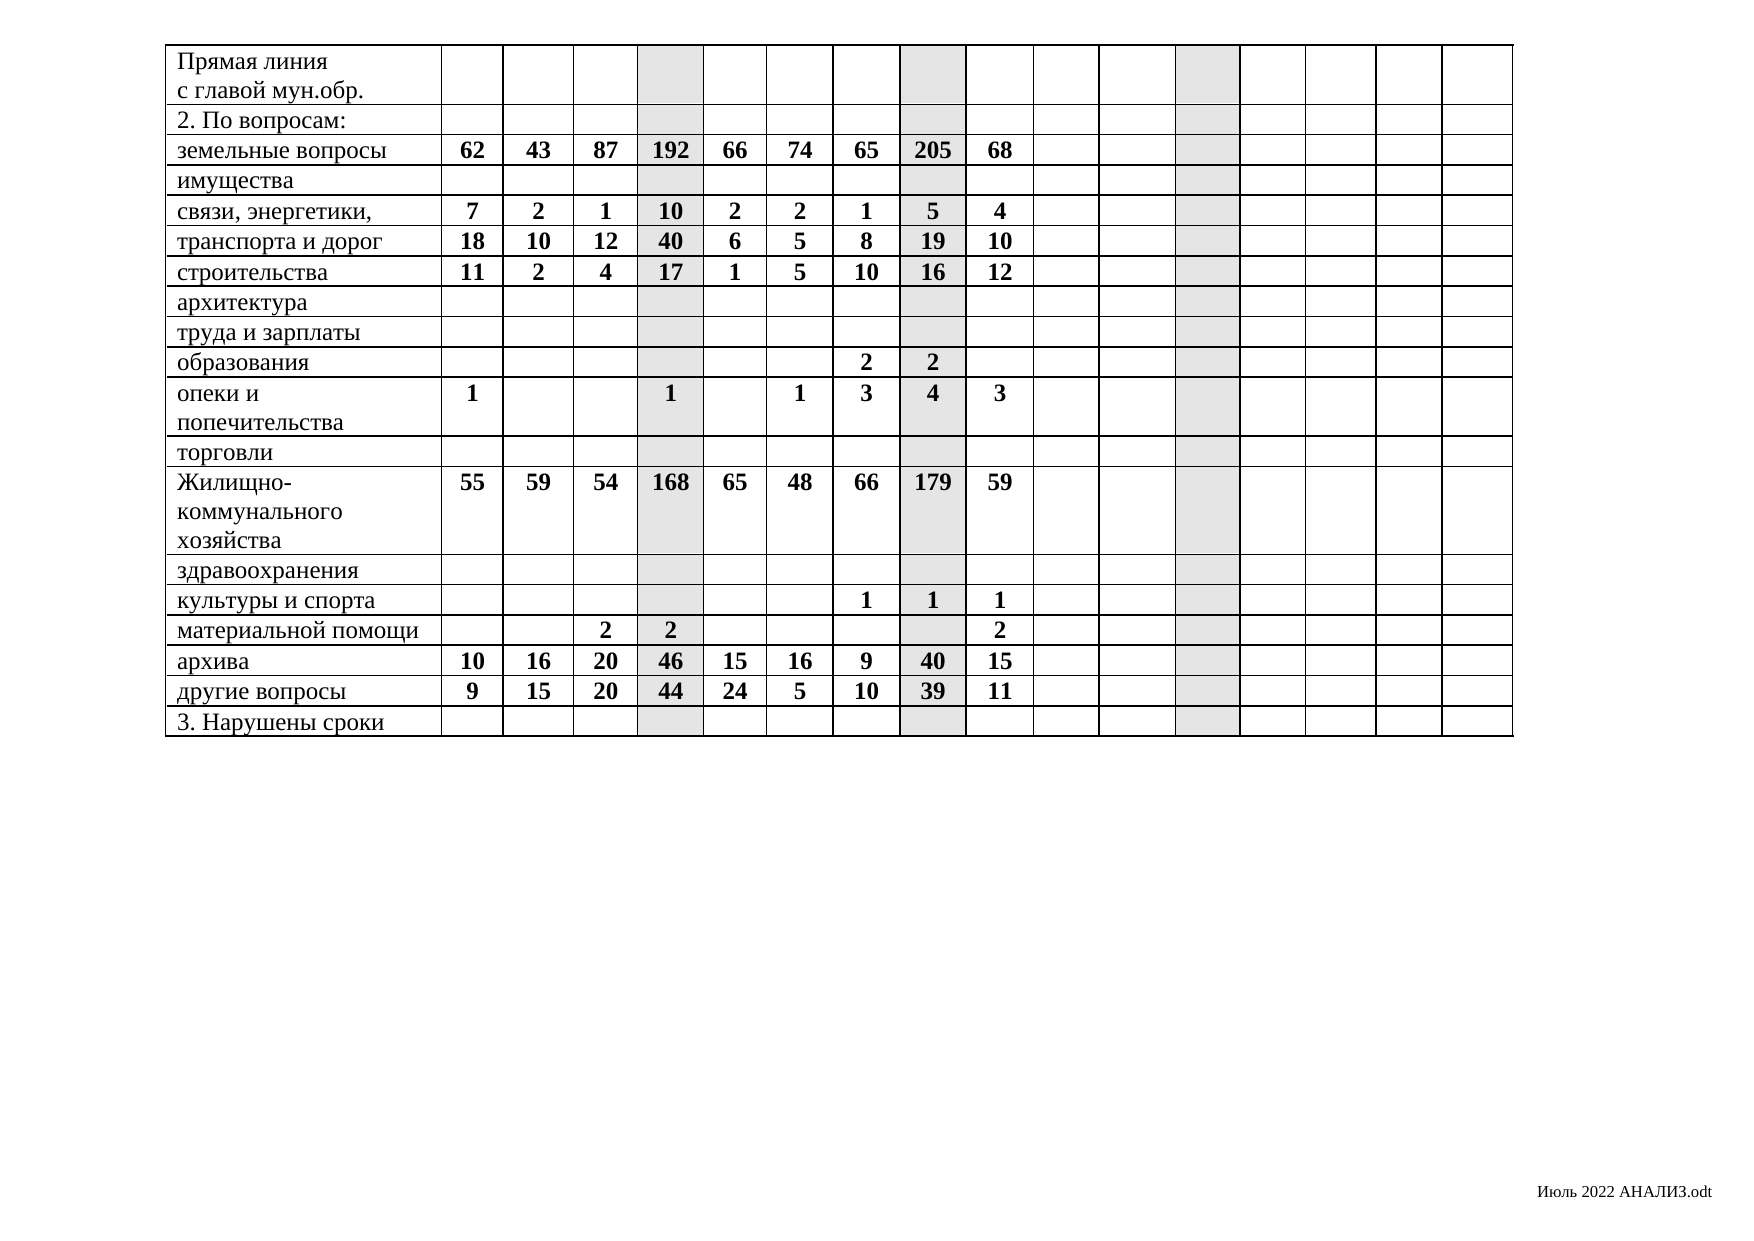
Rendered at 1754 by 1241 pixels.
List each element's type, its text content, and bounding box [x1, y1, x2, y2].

table_cell 10 [638, 196, 703, 225]
table_cell [442, 348, 502, 376]
table_cell [1176, 287, 1239, 316]
table_cell [1100, 317, 1175, 346]
table_cell [1306, 378, 1375, 435]
table_cell 5 [767, 226, 832, 255]
table_cell [901, 46, 965, 103]
table_cell [1306, 467, 1375, 553]
table_cell 12 [967, 257, 1033, 285]
table_cell 1 [767, 378, 832, 435]
table_cell 40 [638, 226, 703, 255]
table_cell [1443, 317, 1512, 346]
table_cell [1306, 257, 1375, 285]
table_cell 10 [504, 226, 573, 255]
table_cell [1100, 707, 1175, 735]
table_cell 24 [704, 676, 766, 705]
table_cell [1306, 166, 1375, 194]
table_cell [704, 437, 766, 466]
table_cell [1377, 555, 1441, 584]
table_cell 16 [767, 646, 832, 675]
table_cell [967, 166, 1033, 194]
table_cell Прямая линия с главой мун.обр. [166, 46, 441, 103]
table_cell [1443, 348, 1512, 376]
table_cell [1176, 105, 1239, 134]
table_cell [901, 105, 965, 134]
table_cell [1100, 196, 1175, 225]
table_cell [1306, 437, 1375, 466]
table_cell 17 [638, 257, 703, 285]
table_cell [1241, 585, 1305, 614]
table_cell [967, 555, 1033, 584]
table_cell [1443, 257, 1512, 285]
table_cell связи, энергетики, [166, 195, 441, 225]
table_cell [704, 46, 766, 103]
table_cell [1306, 196, 1375, 225]
table_cell [1443, 467, 1512, 553]
table_cell 6 [704, 226, 766, 255]
table_cell [1306, 585, 1375, 614]
table_cell [638, 437, 703, 466]
table_cell 2 [638, 616, 703, 644]
table_cell 65 [704, 467, 766, 553]
table_cell [1241, 616, 1305, 644]
table_cell [967, 707, 1033, 735]
table_cell [1034, 555, 1098, 584]
table_cell [1377, 105, 1441, 134]
table_cell [1443, 105, 1512, 134]
table_cell [1241, 135, 1305, 164]
table_cell [1241, 317, 1305, 346]
table_cell [574, 348, 637, 376]
table_cell [1241, 257, 1305, 285]
table_cell [442, 46, 502, 103]
table_cell [504, 585, 573, 614]
table_cell [1176, 676, 1239, 705]
table_cell [704, 317, 766, 346]
table_cell [834, 437, 899, 466]
table_cell [1034, 707, 1098, 735]
table_cell [1306, 676, 1375, 705]
table_cell 1 [704, 257, 766, 285]
table_cell 205 [901, 135, 965, 164]
table_cell [1176, 555, 1239, 584]
table_cell 16 [901, 257, 965, 285]
table_cell [1034, 135, 1098, 164]
table_cell [704, 585, 766, 614]
table_cell 66 [704, 135, 766, 164]
table_cell 62 [442, 135, 502, 164]
table_cell 20 [574, 646, 637, 675]
table_cell [504, 46, 573, 103]
table_cell [504, 348, 573, 376]
table_cell 3 [967, 378, 1033, 435]
table_cell [442, 616, 502, 644]
table_cell 2 [504, 196, 573, 225]
table_cell [704, 287, 766, 316]
table_cell [1241, 707, 1305, 735]
table_cell строительства [166, 256, 441, 285]
table_cell 46 [638, 646, 703, 675]
table_cell 19 [901, 226, 965, 255]
table_cell [767, 287, 832, 316]
table_cell 2 [574, 616, 637, 644]
table_cell [442, 437, 502, 466]
table_cell [638, 287, 703, 316]
table_cell [967, 105, 1033, 134]
table_cell имущества [166, 165, 441, 194]
table_cell [967, 46, 1033, 103]
table_cell [1377, 616, 1441, 644]
table_cell [1241, 437, 1305, 466]
table_cell [1306, 555, 1375, 584]
table_cell 1 [574, 196, 637, 225]
table_cell 1 [442, 378, 502, 435]
table_cell [1100, 585, 1175, 614]
table_cell [574, 585, 637, 614]
table_cell [1034, 105, 1098, 134]
table_cell [1176, 348, 1239, 376]
table_cell [1176, 257, 1239, 285]
table_cell 15 [967, 646, 1033, 675]
table_cell 15 [704, 646, 766, 675]
table_cell [1100, 166, 1175, 194]
table_cell земельные вопросы [166, 135, 441, 164]
table_cell [504, 616, 573, 644]
table_cell [967, 317, 1033, 346]
table_cell [1100, 105, 1175, 134]
table_cell [704, 166, 766, 194]
table_cell [1306, 46, 1375, 103]
table_cell [704, 555, 766, 584]
table_cell [1377, 46, 1441, 103]
table_cell [1176, 166, 1239, 194]
table_cell [967, 348, 1033, 376]
table_cell 1 [834, 585, 899, 614]
table_cell [1306, 348, 1375, 376]
table_cell [901, 437, 965, 466]
table_cell [1100, 287, 1175, 316]
table_cell 5 [901, 196, 965, 225]
table_cell [442, 707, 502, 735]
table_cell [1241, 555, 1305, 584]
table_cell [574, 378, 637, 435]
table_cell [834, 707, 899, 735]
table_cell [1176, 46, 1239, 103]
table_cell [1034, 616, 1098, 644]
table_cell [1377, 348, 1441, 376]
table_cell [1443, 226, 1512, 255]
table_cell [967, 437, 1033, 466]
table_cell [1443, 287, 1512, 316]
table_cell здравоохранения [166, 555, 441, 584]
table_cell 10 [834, 676, 899, 705]
table_cell 68 [967, 135, 1033, 164]
table_cell [1100, 437, 1175, 466]
table_cell 10 [967, 226, 1033, 255]
table_cell [1034, 467, 1098, 553]
table_cell архива [166, 645, 441, 675]
table_cell [504, 166, 573, 194]
table_cell [1443, 646, 1512, 675]
table_cell [1100, 646, 1175, 675]
table_cell [767, 585, 832, 614]
table_cell [638, 317, 703, 346]
table_cell [1443, 707, 1512, 735]
table_cell [1100, 676, 1175, 705]
table_cell [767, 555, 832, 584]
table_cell 59 [967, 467, 1033, 553]
table_cell [1100, 616, 1175, 644]
table_cell [1241, 287, 1305, 316]
table_cell 65 [834, 135, 899, 164]
table_cell [901, 166, 965, 194]
table_cell [1176, 226, 1239, 255]
table_cell [1377, 135, 1441, 164]
table_cell [1034, 437, 1098, 466]
table_cell [704, 105, 766, 134]
table_cell [1377, 226, 1441, 255]
table_cell 55 [442, 467, 502, 553]
table_cell [1377, 707, 1441, 735]
table_cell [504, 105, 573, 134]
table_cell [1377, 166, 1441, 194]
table_cell [1241, 467, 1305, 553]
table_cell [767, 105, 832, 134]
table_cell [1306, 707, 1375, 735]
table_cell [574, 437, 637, 466]
table_cell [1306, 646, 1375, 675]
table_cell [1176, 616, 1239, 644]
table_cell [1377, 257, 1441, 285]
table_cell 11 [442, 257, 502, 285]
table_cell [1241, 46, 1305, 103]
table_cell [1306, 135, 1375, 164]
table_cell 39 [901, 676, 965, 705]
table_cell [1176, 585, 1239, 614]
table_cell [1176, 378, 1239, 435]
table_cell 1 [967, 585, 1033, 614]
table_cell [1443, 585, 1512, 614]
table_cell [1100, 135, 1175, 164]
table_cell [1034, 348, 1098, 376]
table_cell [1100, 555, 1175, 584]
table_cell [1377, 646, 1441, 675]
table_cell 12 [574, 226, 637, 255]
table_cell [1100, 46, 1175, 103]
table_cell [574, 46, 637, 103]
table_cell [638, 585, 703, 614]
table_cell [1377, 676, 1441, 705]
table_cell [1176, 437, 1239, 466]
table_cell [442, 105, 502, 134]
table_cell [1443, 676, 1512, 705]
table_cell [1241, 196, 1305, 225]
table_cell [1241, 166, 1305, 194]
table_cell 2 [834, 348, 899, 376]
table_cell [1241, 105, 1305, 134]
table_cell [574, 317, 637, 346]
table_cell 179 [901, 467, 965, 553]
table_cell 44 [638, 676, 703, 705]
table_cell [638, 348, 703, 376]
table_cell 7 [442, 196, 502, 225]
table_cell [834, 287, 899, 316]
table_cell 5 [767, 676, 832, 705]
table_cell [1306, 226, 1375, 255]
table_cell [638, 46, 703, 103]
table_cell 54 [574, 467, 637, 553]
table_cell [1034, 378, 1098, 435]
table_cell [834, 46, 899, 103]
table_cell труда и зарплаты [166, 317, 441, 346]
table_cell [1100, 467, 1175, 553]
table_cell 9 [442, 676, 502, 705]
table_cell [1443, 166, 1512, 194]
table_cell [504, 437, 573, 466]
table_cell [1034, 46, 1098, 103]
table_cell [767, 46, 832, 103]
table_cell 10 [442, 646, 502, 675]
table_cell [1034, 287, 1098, 316]
table_cell [1241, 676, 1305, 705]
table_cell [1034, 676, 1098, 705]
table_cell 11 [967, 676, 1033, 705]
table_cell 43 [504, 135, 573, 164]
table_cell [504, 707, 573, 735]
table_cell [1443, 46, 1512, 103]
table_cell [574, 555, 637, 584]
table_cell [574, 707, 637, 735]
table_cell 59 [504, 467, 573, 553]
table_cell 4 [967, 196, 1033, 225]
table_cell материальной помощи [166, 615, 441, 644]
table_cell [1377, 585, 1441, 614]
table_cell 20 [574, 676, 637, 705]
table_cell [767, 348, 832, 376]
table_cell [767, 317, 832, 346]
table_cell 48 [767, 467, 832, 553]
table_cell 74 [767, 135, 832, 164]
table_cell [834, 166, 899, 194]
table_cell [1176, 467, 1239, 553]
table_cell 2. По вопросам: [166, 105, 441, 134]
table_cell 87 [574, 135, 637, 164]
table_cell [1443, 555, 1512, 584]
table_cell [834, 616, 899, 644]
table_cell [767, 166, 832, 194]
table_cell 2 [901, 348, 965, 376]
table_cell [1306, 105, 1375, 134]
table_cell [1034, 166, 1098, 194]
table_cell [901, 555, 965, 584]
table_cell [1034, 257, 1098, 285]
table_cell [1176, 317, 1239, 346]
table_cell 1 [638, 378, 703, 435]
table_cell 1 [901, 585, 965, 614]
table_cell [638, 166, 703, 194]
table_cell [1100, 348, 1175, 376]
table_cell 16 [504, 646, 573, 675]
table_cell [1377, 437, 1441, 466]
table_cell [574, 105, 637, 134]
table_cell [901, 707, 965, 735]
table_cell 8 [834, 226, 899, 255]
table_cell [442, 317, 502, 346]
table_cell [574, 166, 637, 194]
table_cell [1443, 616, 1512, 644]
table_cell 4 [901, 378, 965, 435]
table_cell [901, 317, 965, 346]
table_cell торговли [166, 436, 441, 466]
table_cell 192 [638, 135, 703, 164]
table_cell [1443, 437, 1512, 466]
table_cell опеки и попечительства [166, 377, 441, 435]
table_cell [1176, 707, 1239, 735]
table_cell [1241, 378, 1305, 435]
table_cell [1176, 646, 1239, 675]
table_cell 66 [834, 467, 899, 553]
table_cell 1 [834, 196, 899, 225]
table_cell [967, 287, 1033, 316]
table_cell [834, 105, 899, 134]
table_cell [504, 317, 573, 346]
table_cell [704, 348, 766, 376]
table_cell [1034, 585, 1098, 614]
table_cell [1377, 287, 1441, 316]
table_cell [1176, 196, 1239, 225]
table_cell Жилищно-коммунального хозяйства [166, 467, 441, 553]
table_cell [442, 555, 502, 584]
table_cell [1034, 226, 1098, 255]
table_cell 2 [967, 616, 1033, 644]
table_cell другие вопросы [166, 676, 441, 705]
table_cell [442, 585, 502, 614]
table_cell [1034, 646, 1098, 675]
table_cell [1100, 257, 1175, 285]
table_cell [574, 287, 637, 316]
table_cell [1443, 135, 1512, 164]
table_cell [1443, 196, 1512, 225]
table_cell 168 [638, 467, 703, 553]
table_cell 2 [767, 196, 832, 225]
table_cell 9 [834, 646, 899, 675]
table_cell [1241, 348, 1305, 376]
table_cell архитектура [166, 286, 441, 316]
table_cell [901, 287, 965, 316]
table_cell [1241, 226, 1305, 255]
table_cell [1100, 378, 1175, 435]
table_cell [704, 616, 766, 644]
table_cell [504, 555, 573, 584]
table_cell [1377, 317, 1441, 346]
table_cell [834, 317, 899, 346]
table_cell [638, 555, 703, 584]
table_cell [1241, 646, 1305, 675]
table_cell 2 [704, 196, 766, 225]
table_cell 18 [442, 226, 502, 255]
table_cell 15 [504, 676, 573, 705]
table_cell культуры и спорта [166, 585, 441, 614]
table_cell [504, 378, 573, 435]
table_cell [1377, 378, 1441, 435]
table_cell [767, 437, 832, 466]
table_cell [442, 166, 502, 194]
table_cell [1306, 317, 1375, 346]
table_cell [1306, 616, 1375, 644]
table_cell [638, 105, 703, 134]
table_cell [767, 707, 832, 735]
table_cell [704, 707, 766, 735]
table_cell [1443, 378, 1512, 435]
table_cell [1377, 467, 1441, 553]
table_cell [767, 616, 832, 644]
table_cell [901, 616, 965, 644]
table_cell [704, 378, 766, 435]
table_cell образования [166, 347, 441, 376]
table_cell [1100, 226, 1175, 255]
table_cell 3 [834, 378, 899, 435]
table_cell 40 [901, 646, 965, 675]
table_cell [504, 287, 573, 316]
table_cell 5 [767, 257, 832, 285]
table_cell [1176, 135, 1239, 164]
table_cell транспорта и дорог [166, 226, 441, 255]
table_cell [1034, 317, 1098, 346]
table_cell 2 [504, 257, 573, 285]
table_cell [442, 287, 502, 316]
table_cell [834, 555, 899, 584]
table_cell [638, 707, 703, 735]
table_cell 10 [834, 257, 899, 285]
table_cell [1034, 196, 1098, 225]
table_cell [1306, 287, 1375, 316]
table_cell [1377, 196, 1441, 225]
table_cell 3. Нарушены сроки [166, 706, 441, 735]
table_cell 4 [574, 257, 637, 285]
